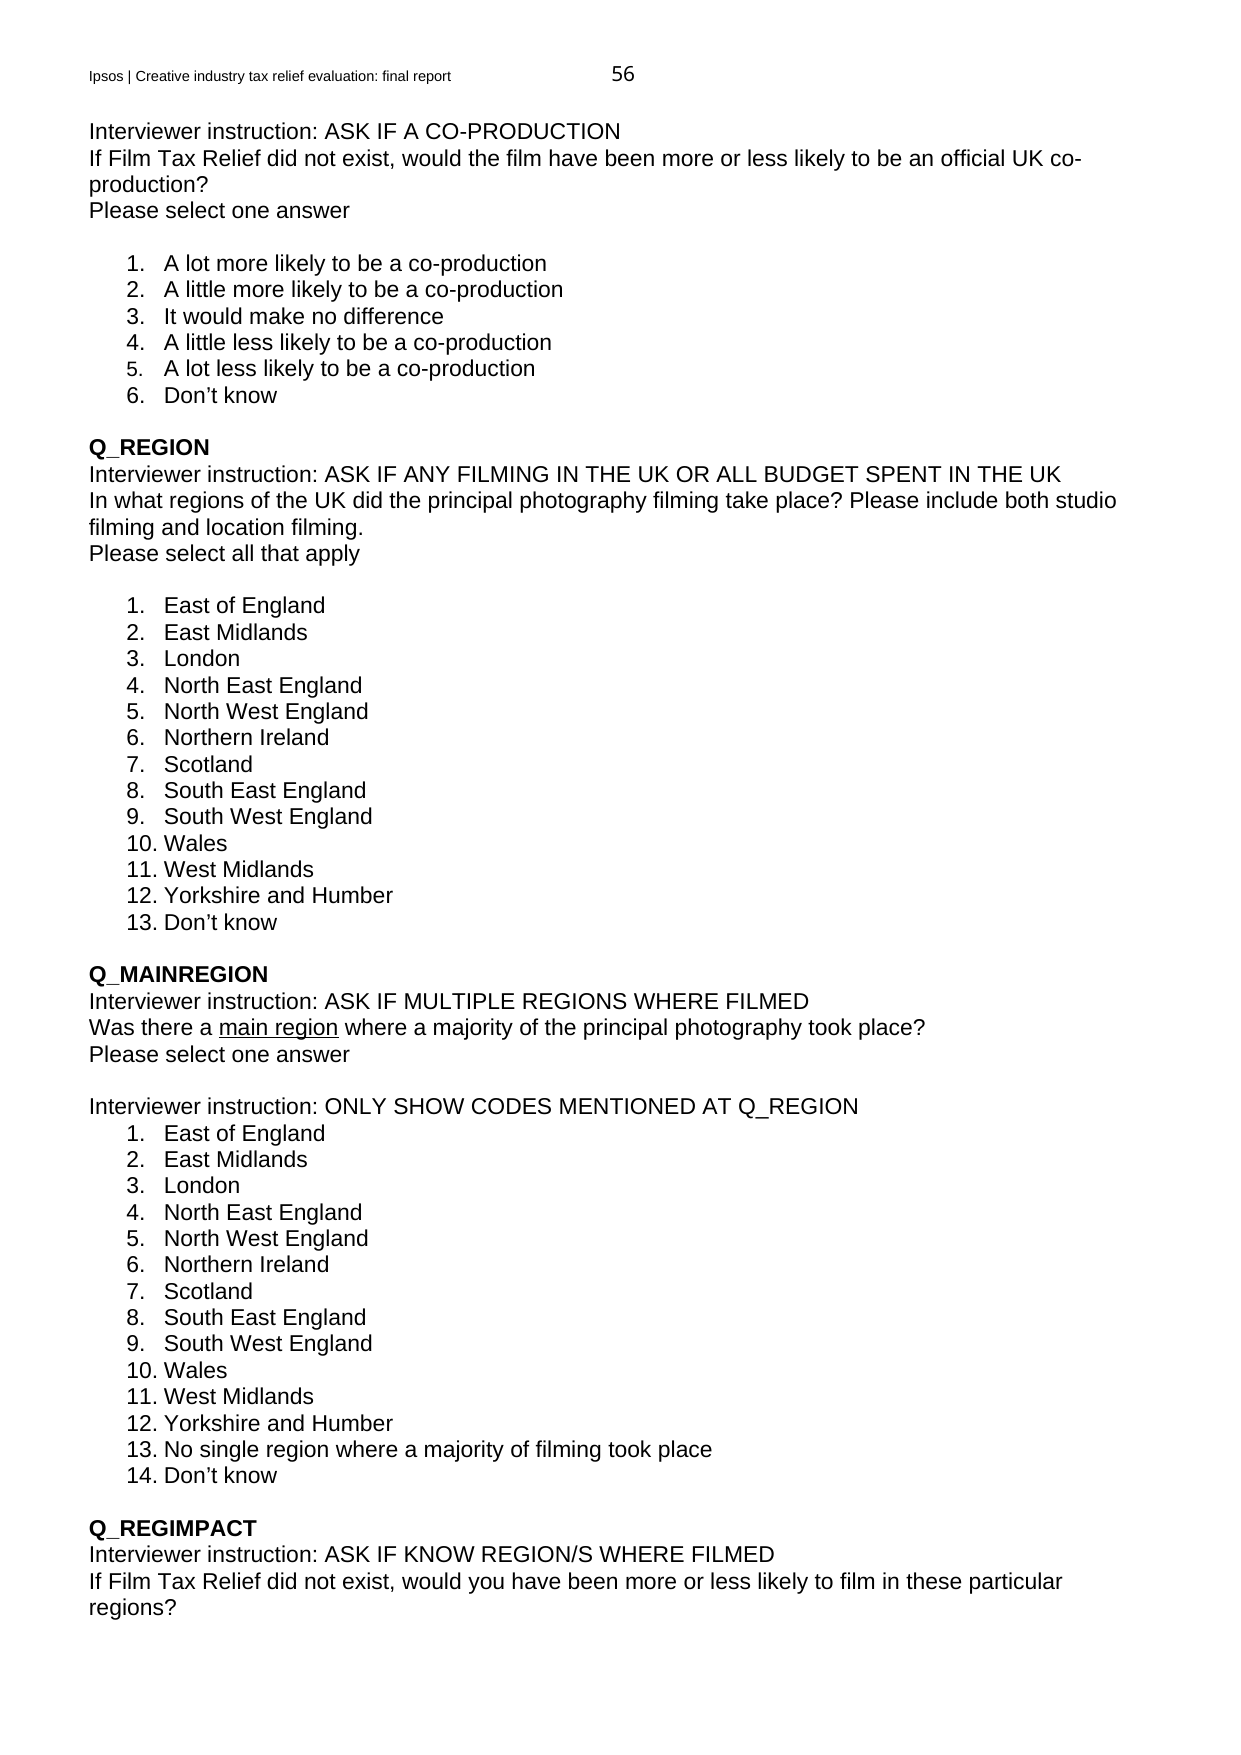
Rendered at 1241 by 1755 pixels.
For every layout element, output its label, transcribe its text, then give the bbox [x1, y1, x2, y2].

list Yorkshire and Humber [126, 882, 1152, 909]
list East of England [126, 592, 1152, 619]
list South East England [126, 777, 1152, 803]
list Yorkshire and Humber [126, 1409, 1152, 1436]
list It would make no difference [126, 303, 1152, 329]
list North West England [126, 698, 1152, 724]
list East Midlands [126, 619, 1152, 645]
text Q_MAINREGION [89, 961, 1152, 988]
text Interviewer instruction: ASK IF MULTIPLE REGIONS WHERE FILMED [89, 988, 1152, 1014]
list London [126, 1172, 1152, 1199]
list South West England [126, 1330, 1152, 1357]
list Scotland [126, 1278, 1152, 1304]
list Don’t know [126, 1462, 1152, 1488]
text Interviewer instruction: ASK IF ANY FILMING IN THE UK OR ALL BUDGET SPENT IN THE UK [89, 461, 1152, 487]
text Please select one answer [89, 197, 1152, 223]
list No single region where a majority of filming took place [126, 1436, 1152, 1462]
text If Film Tax Relief did not exist, would the film have been more or less likely to be an official UK co-production? [89, 144, 1152, 197]
list Northern Ireland [126, 1251, 1152, 1278]
list East Midlands [126, 1146, 1152, 1172]
list A lot more likely to be a co-production [126, 250, 1152, 276]
text Please select all that apply [89, 540, 1152, 566]
list A little less likely to be a co-production [126, 329, 1152, 355]
list Scotland [126, 751, 1152, 777]
list South East England [126, 1304, 1152, 1330]
text In what regions of the UK did the principal photography filming take place? Please include both studio filming and location filming. [89, 487, 1152, 540]
list Wales [126, 1357, 1152, 1383]
text Please select one answer [89, 1041, 1152, 1067]
text If Film Tax Relief did not exist, would you have been more or less likely to film in these particular regions? [89, 1568, 1152, 1620]
text Interviewer instruction: ASK IF KNOW REGION/S WHERE FILMED [89, 1541, 1152, 1568]
list East of England [126, 1119, 1152, 1146]
list Northern Ireland [126, 724, 1152, 751]
list West Midlands [126, 856, 1152, 882]
text Q_REGION [89, 434, 1152, 461]
list A lot less likely to be a co-production [126, 355, 1152, 382]
list Don’t know [126, 909, 1152, 935]
list A little more likely to be a co-production [126, 276, 1152, 303]
list North East England [126, 1199, 1152, 1225]
text Interviewer instruction: ASK IF A CO-PRODUCTION [89, 118, 1152, 144]
list London [126, 645, 1152, 672]
list Don’t know [126, 382, 1152, 408]
list Wales [126, 830, 1152, 856]
text Was there a main region where a majority of the principal photography took place? [89, 1014, 1152, 1041]
text Interviewer instruction: ONLY SHOW CODES MENTIONED AT Q_REGION [89, 1093, 1152, 1119]
list North East England [126, 672, 1152, 698]
list South West England [126, 803, 1152, 830]
text Q_REGIMPACT [89, 1515, 1152, 1541]
list West Midlands [126, 1383, 1152, 1409]
list North West England [126, 1225, 1152, 1251]
